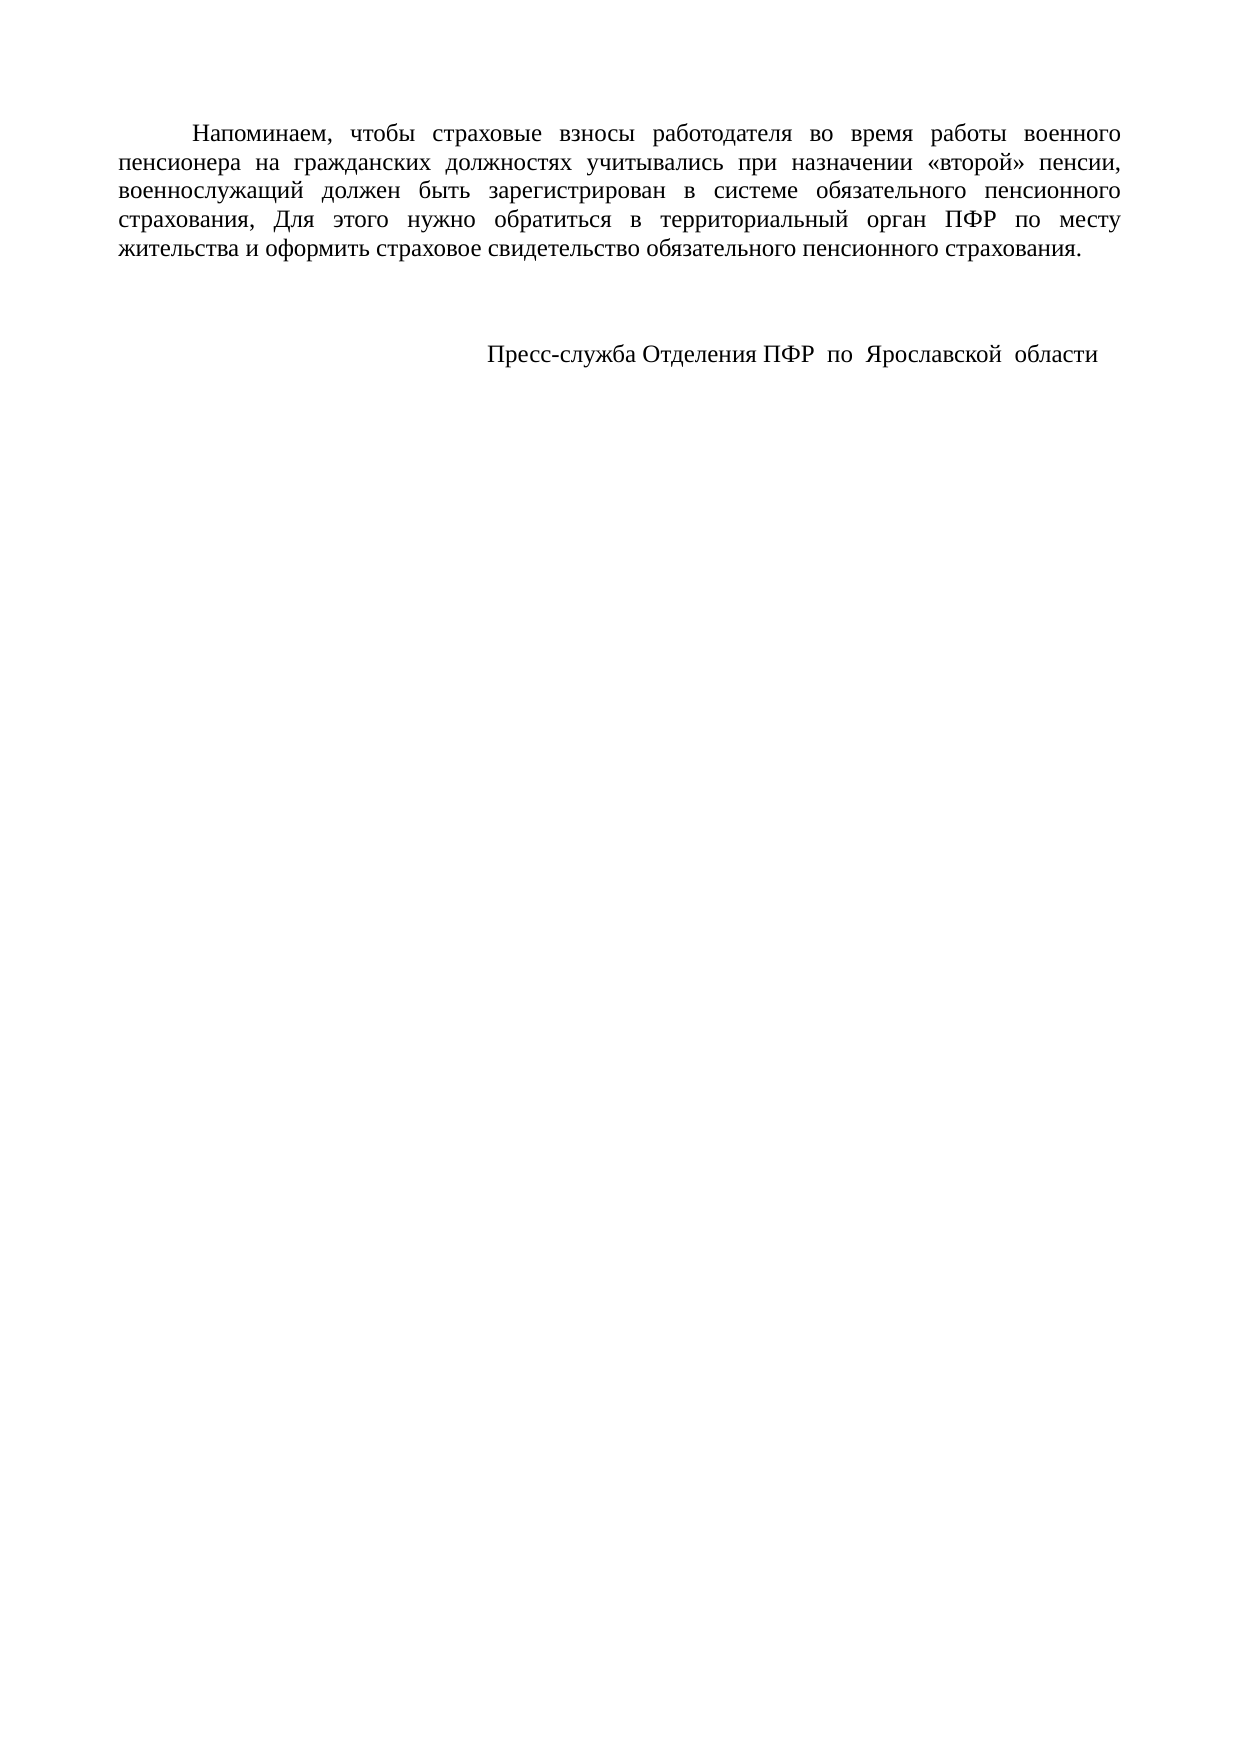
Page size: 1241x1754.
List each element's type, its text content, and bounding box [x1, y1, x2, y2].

text Пресс-служба Отделения ПФР по Ярославской области [487, 339, 1122, 368]
subtitle Напоминаем, чтобы страховые взносы работодателя во время работы военного пенсионера на гражданских должностях учитывались при назначении «второй» пенсии, военнослужащий должен быть зарегистрирован в системе обязательного пенсионного страхования, Для этого нужно обратиться в территориальный орган ПФР по месту жительства и оформить страховое свидетельство обязательного пенсионного страхования. [118, 118, 1122, 262]
